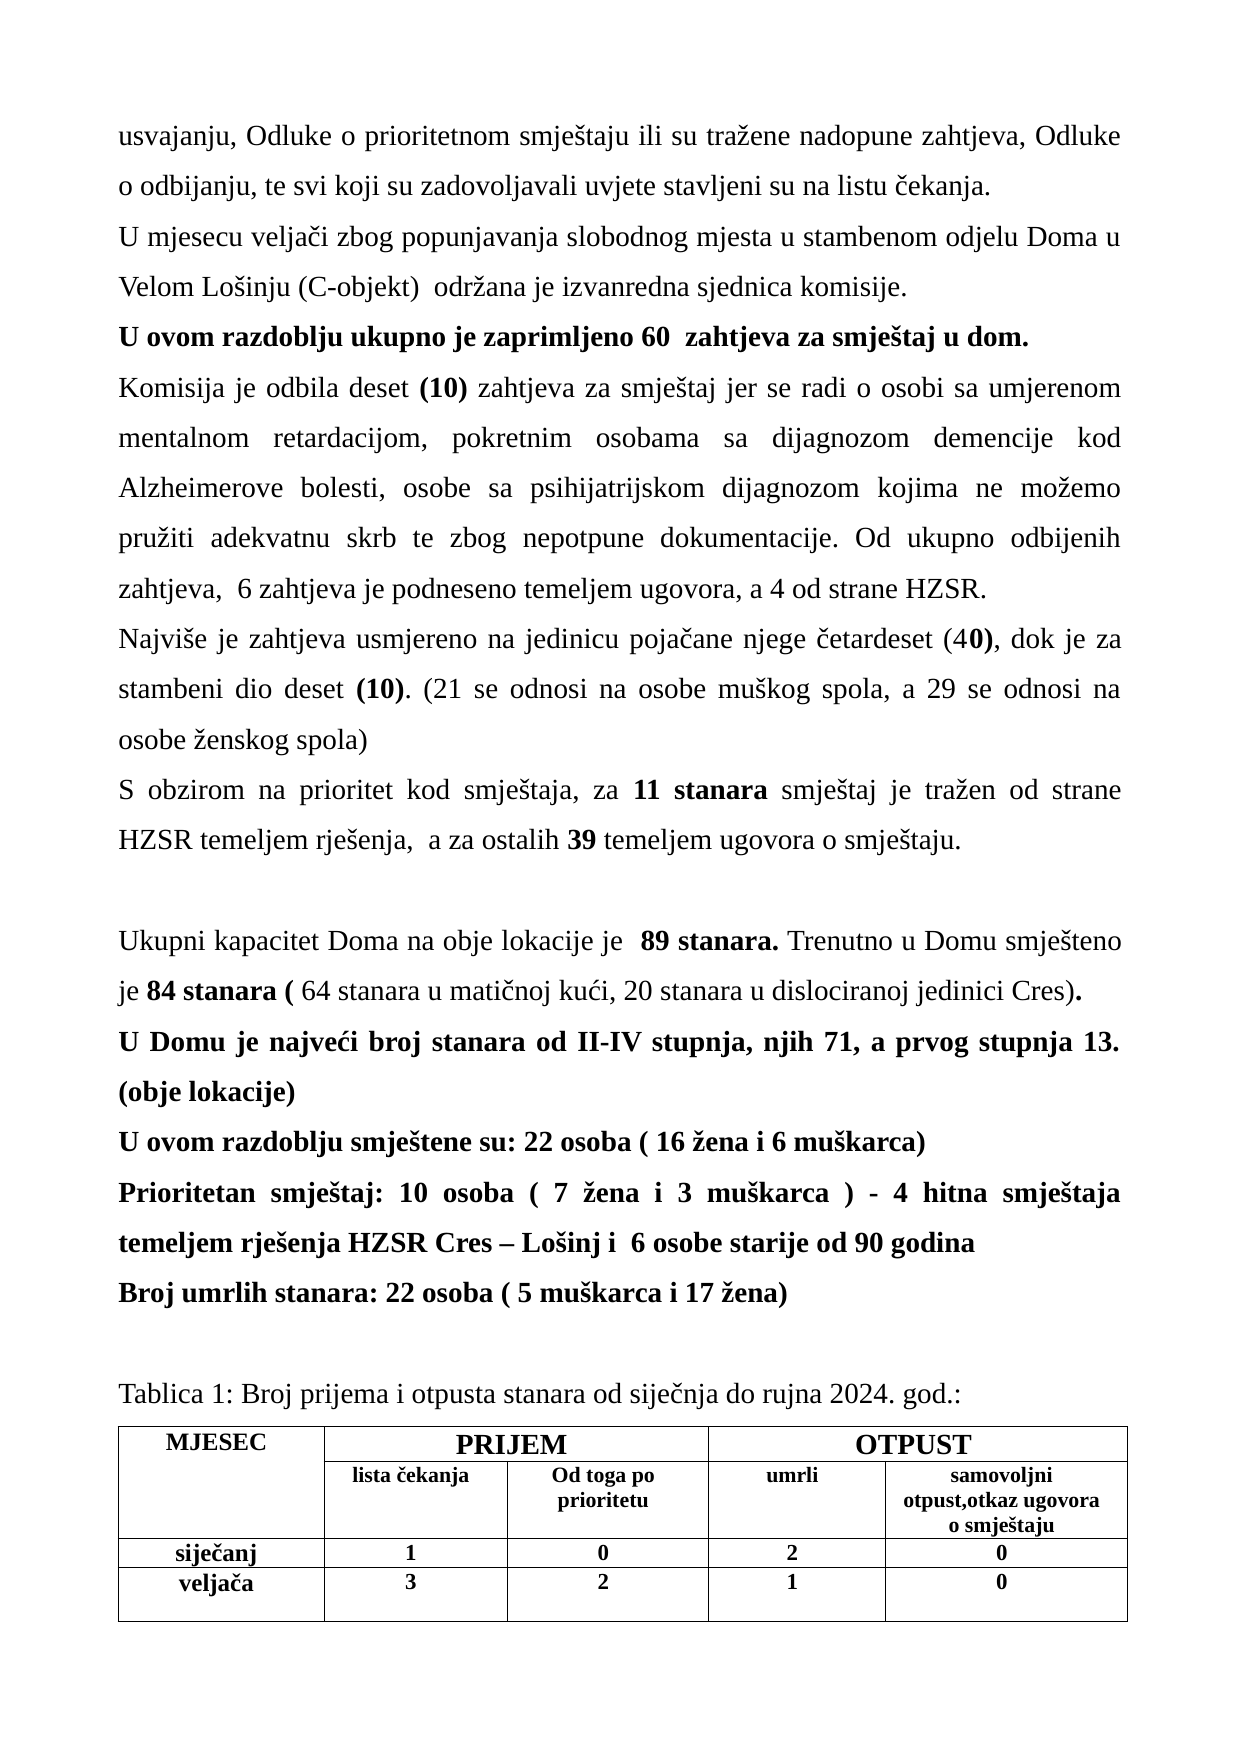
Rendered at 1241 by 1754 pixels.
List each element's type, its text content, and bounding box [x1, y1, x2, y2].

table_header MJESEC [119, 1427, 324, 1537]
table_cell samovoljni otpust,otkaz ugovora o smještaju [886, 1462, 1127, 1537]
text Ukupni kapacitet Doma na obje lokacije je 89 stanara. Trenutno u Domu smješteno je 84 stanara ( 64 stanara u matičnoj kući, 20 stanara u dislociranoj jedinici Cres). [118, 923, 1122, 1007]
text U ovom razdoblju ukupno je zaprimljeno 60 zahtjeva za smještaj u dom. [118, 319, 1122, 353]
table_cell siječanj [119, 1539, 324, 1567]
table_cell 0 [886, 1539, 1127, 1567]
table_cell 0 [508, 1539, 708, 1567]
table_header PRIJEM [325, 1427, 708, 1461]
text Komisija je odbila deset (10) zahtjeva za smještaj jer se radi o osobi sa umjerenom mentalnom retardacijom, pokretnim osobama sa dijagnozom demencije kod Alzheimerove bolesti, osobe sa psihijatrijskom dijagnozom kojima ne možemo pružiti adekvatnu skrb te zbog nepotpune dokumentacije. Od ukupno odbijenih zahtjeva, 6 zahtjeva je podneseno temeljem ugovora, a 4 od strane HZSR. [118, 370, 1122, 604]
table_cell lista čekanja [325, 1462, 507, 1537]
text S obzirom na prioritet kod smještaja, za 11 stanara smještaj je tražen od strane HZSR temeljem rješenja, a za ostalih 39 temeljem ugovora o smještaju. [118, 772, 1122, 856]
text Broj umrlih stanara: 22 osoba ( 5 muškarca i 17 žena) [118, 1275, 1122, 1309]
table_cell Od toga po prioritetu [508, 1462, 708, 1537]
table_cell veljača [119, 1568, 324, 1621]
table_cell 0 [886, 1568, 1127, 1621]
text Najviše je zahtjeva usmjereno na jedinicu pojačane njege četardeset (40), dok je za stambeni dio deset (10). (21 se odnosi na osobe muškog spola, a 29 se odnosi na osobe ženskog spola) [118, 621, 1122, 755]
text U mjesecu veljači zbog popunjavanja slobodnog mjesta u stambenom odjelu Doma u Velom Lošinju (C-objekt) održana je izvanredna sjednica komisije. [118, 219, 1122, 303]
text Prioritetan smještaj: 10 osoba ( 7 žena i 3 muškarca ) - 4 hitna smještaja temeljem rješenja HZSR Cres – Lošinj i 6 osobe starije od 90 godina [118, 1175, 1122, 1258]
table_cell 2 [709, 1539, 885, 1567]
table_cell 2 [508, 1568, 708, 1621]
text U Domu je najveći broj stanara od II-IV stupnja, njih 71, a prvog stupnja 13. (obje lokacije) [118, 1024, 1122, 1108]
text U ovom razdoblju smještene su: 22 osoba ( 16 žena i 6 muškarca) [118, 1124, 1122, 1158]
text usvajanju, Odluke o prioritetnom smještaju ili su tražene nadopune zahtjeva, Odluke o odbijanju, te svi koji su zadovoljavali uvjete stavljeni su na listu čekanja. [118, 118, 1122, 202]
table_header OTPUST [709, 1427, 1127, 1461]
table_cell 3 [325, 1568, 507, 1621]
table_cell umrli [709, 1462, 885, 1537]
text Tablica 1: Broj prijema i otpusta stanara od siječnja do rujna 2024. god.: [118, 1376, 1122, 1409]
table_cell 1 [709, 1568, 885, 1621]
table_cell 1 [325, 1539, 507, 1567]
